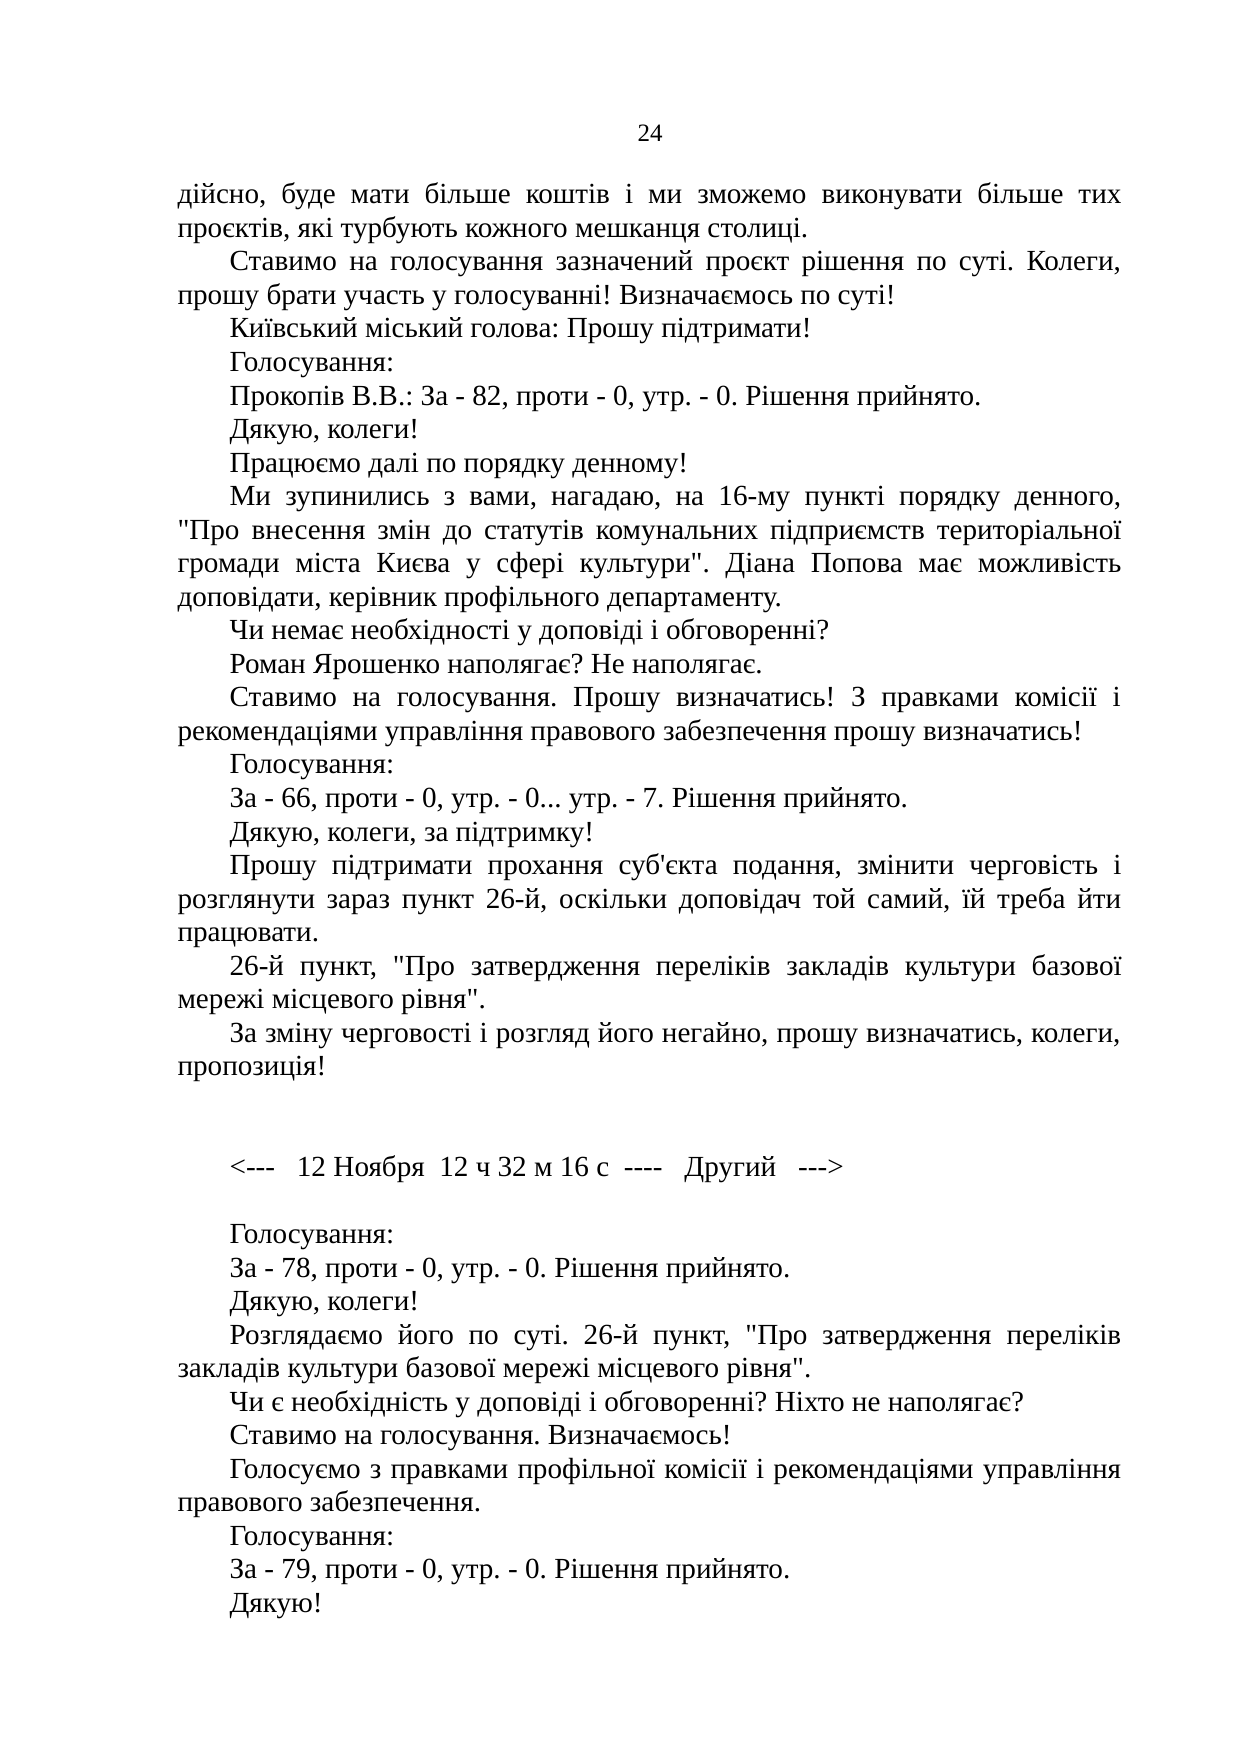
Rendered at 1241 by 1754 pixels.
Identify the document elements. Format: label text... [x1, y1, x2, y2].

text Розглядаємо його по суті. 26-й пункт, "Про затвердження переліків закладів культури базової мережі місцевого рівня". [177, 1317, 1122, 1384]
text дійсно, буде мати більше коштів і ми зможемо виконувати більше тих проєктів, які турбують кожного мешканця столиці. [177, 176, 1122, 243]
text За зміну черговості і розгляд його негайно, прошу визначатись, колеги, пропозиція! [177, 1015, 1122, 1082]
text Голосування: [177, 1518, 1122, 1552]
text За - 78, проти - 0, утр. - 0. Рішення прийнято. [177, 1250, 1122, 1283]
text Голосування: [177, 747, 1122, 780]
text Голосуємо з правками профільної комісії і рекомендаціями управління правового забезпечення. [177, 1451, 1122, 1518]
text За - 66, проти - 0, утр. - 0... утр. - 7. Рішення прийнято. [177, 780, 1122, 814]
text Працюємо далі по порядку денному! [177, 445, 1122, 478]
text Чи немає необхідності у доповіді і обговоренні? [177, 612, 1122, 646]
text Ми зупинились з вами, нагадаю, на 16-му пункті порядку денного, "Про внесення змін до статутів комунальних підприємств територіальної громади міста Києва у сфері культури". Діана Попова має можливість доповідати, керівник профільного департаменту. [177, 478, 1122, 612]
text Дякую, колеги! [177, 1283, 1122, 1317]
text Ставимо на голосування. Прошу визначатись! З правками комісії і рекомендаціями управління правового забезпечення прошу визначатись! [177, 679, 1122, 747]
text Голосування: [177, 1216, 1122, 1250]
text Чи є необхідність у доповіді і обговоренні? Ніхто не наполягає? [177, 1384, 1122, 1417]
text Ставимо на голосування зазначений проєкт рішення по суті. Колеги, прошу брати участь у голосуванні! Визначаємось по суті! [177, 243, 1122, 311]
text Прокопів В.В.: За - 82, проти - 0, утр. - 0. Рішення прийнято. [177, 378, 1122, 411]
text Ставимо на голосування. Визначаємось! [177, 1417, 1122, 1451]
text Дякую! [177, 1585, 1122, 1619]
text <--- 12 Ноября 12 ч 32 м 16 с ---- Другий ---> [177, 1149, 1122, 1183]
text Голосування: [177, 344, 1122, 378]
text За - 79, проти - 0, утр. - 0. Рішення прийнято. [177, 1552, 1122, 1585]
text 26-й пункт, "Про затвердження переліків закладів культури базової мережі місцевого рівня". [177, 948, 1122, 1015]
text Роман Ярошенко наполягає? Не наполягає. [177, 646, 1122, 679]
text Дякую, колеги, за підтримку! [177, 814, 1122, 847]
text Дякую, колеги! [177, 411, 1122, 445]
text Київський міський голова: Прошу підтримати! [177, 311, 1122, 344]
text Прошу підтримати прохання суб'єкта подання, змінити черговість і розглянути зараз пункт 26-й, оскільки доповідач той самий, їй треба йти працювати. [177, 847, 1122, 948]
